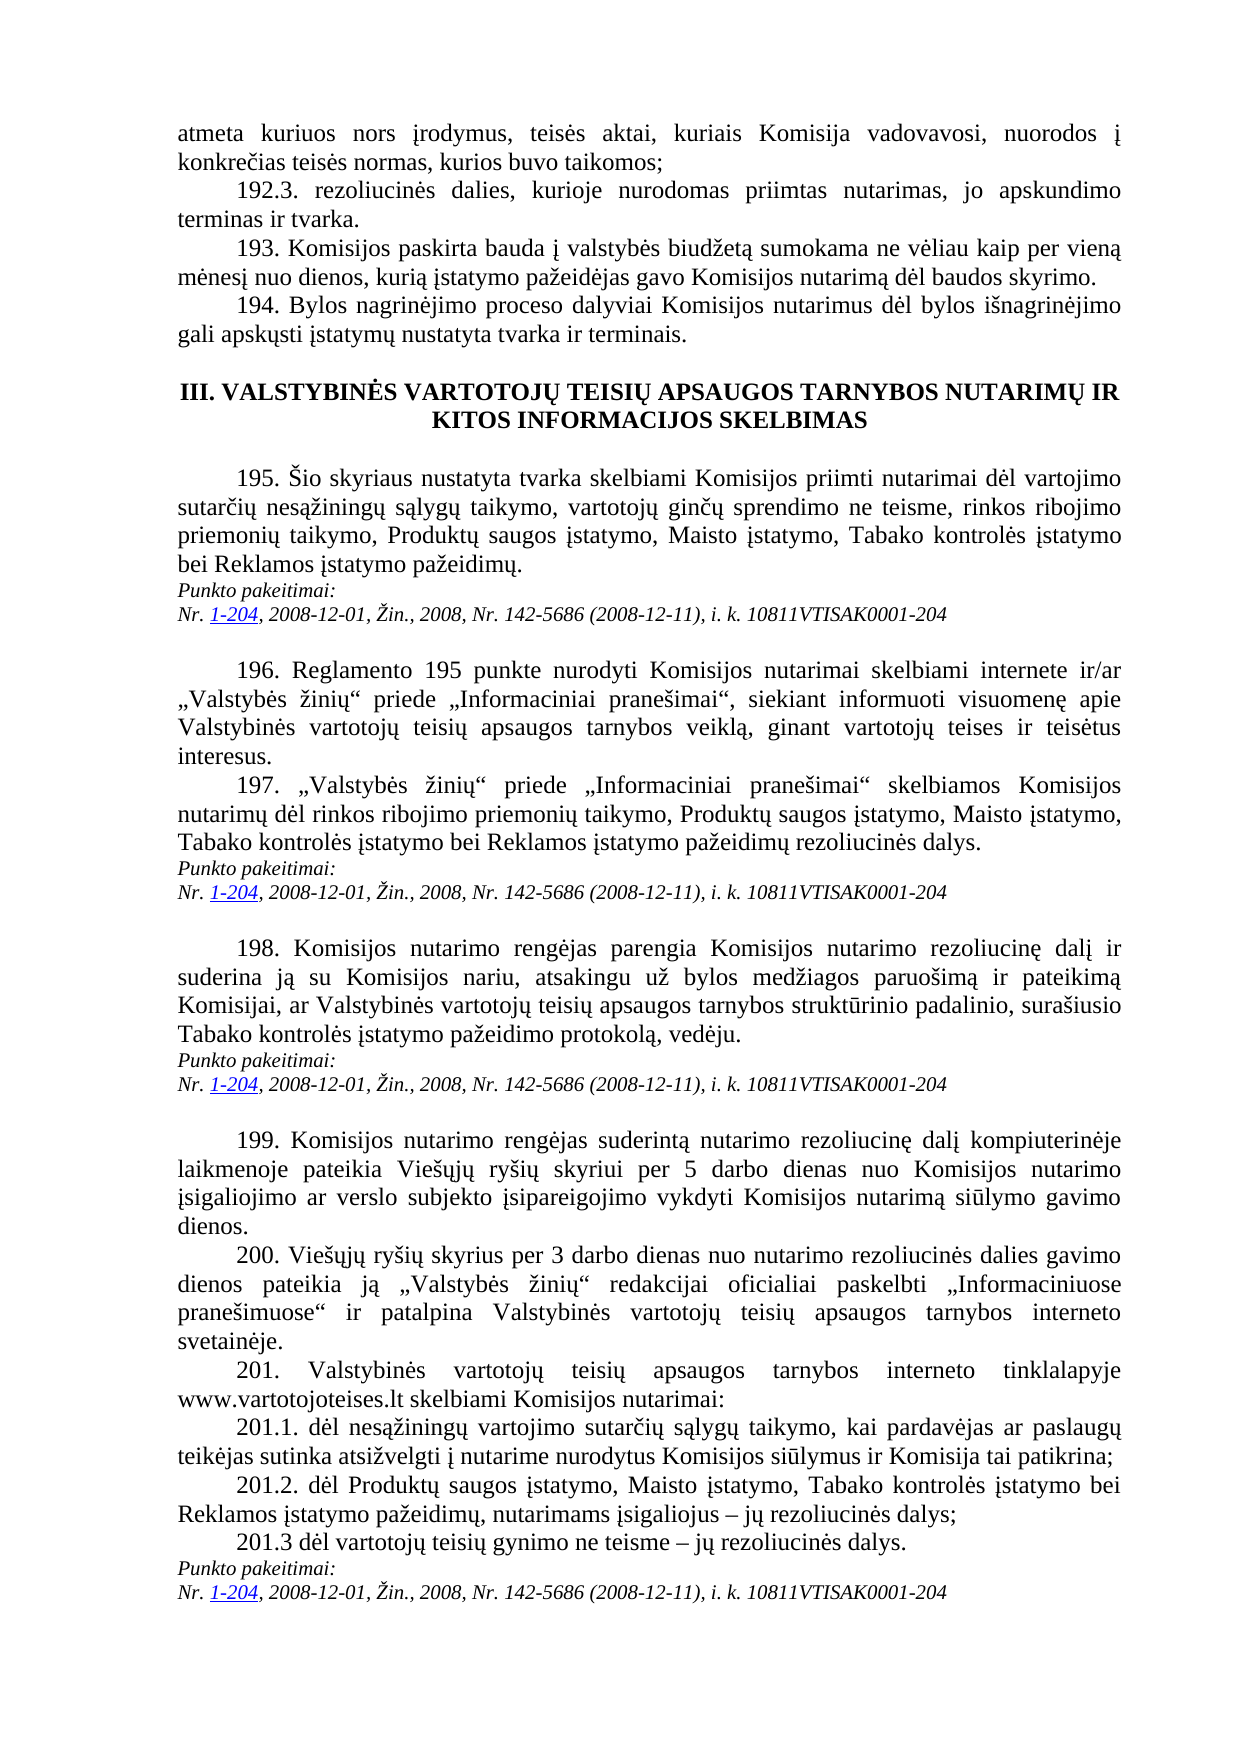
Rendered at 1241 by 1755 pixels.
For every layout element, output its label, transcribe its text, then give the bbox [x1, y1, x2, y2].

text 198. Komisijos nutarimo rengėjas parengia Komisijos nutarimo rezoliucinę dalį ir suderina ją su Komisijos nariu, atsakingu už bylos medžiagos paruošimą ir pateikimą Komisijai, ar Valstybinės vartotojų teisių apsaugos tarnybos struktūrinio padalinio, surašiusio Tabako kontrolės įstatymo pažeidimo protokolą, vedėju. [177, 933, 1122, 1048]
text 201. Valstybinės vartotojų teisių apsaugos tarnybos interneto tinklalapyje www.vartotojoteises.lt skelbiami Komisijos nutarimai: [177, 1355, 1122, 1412]
text 201.2. dėl Produktų saugos įstatymo, Maisto įstatymo, Tabako kontrolės įstatymo bei Reklamos įstatymo pažeidimų, nutarimams įsigaliojus – jų rezoliucinės dalys; [177, 1470, 1122, 1527]
text III. VALSTYBINĖS VARTOTOJŲ TEISIŲ APSAUGOS TARNYBOS NUTARIMŲ IR KITOS INFORMACIJOS SKELBIMAS [177, 377, 1122, 434]
text Nr. 1-204, 2008-12-01, Žin., 2008, Nr. 142-5686 (2008-12-11), i. k. 10811VTISAK0001-204 [177, 1580, 1122, 1604]
text Nr. 1-204, 2008-12-01, Žin., 2008, Nr. 142-5686 (2008-12-11), i. k. 10811VTISAK0001-204 [177, 880, 1122, 904]
text atmeta kuriuos nors įrodymus, teisės aktai, kuriais Komisija vadovavosi, nuorodos į konkrečias teisės normas, kurios buvo taikomos; [177, 118, 1122, 176]
text 199. Komisijos nutarimo rengėjas suderintą nutarimo rezoliucinę dalį kompiuterinėje laikmenoje pateikia Viešųjų ryšių skyriui per 5 darbo dienas nuo Komisijos nutarimo įsigaliojimo ar verslo subjekto įsipareigojimo vykdyti Komisijos nutarimą siūlymo gavimo dienos. [177, 1125, 1122, 1240]
text 192.3. rezoliucinės dalies, kurioje nurodomas priimtas nutarimas, jo apskundimo terminas ir tvarka. [177, 176, 1122, 233]
text 197. „Valstybės žinių“ priede „Informaciniai pranešimai“ skelbiamos Komisijos nutarimų dėl rinkos ribojimo priemonių taikymo, Produktų saugos įstatymo, Maisto įstatymo, Tabako kontrolės įstatymo bei Reklamos įstatymo pažeidimų rezoliucinės dalys. [177, 770, 1122, 856]
text Nr. 1-204, 2008-12-01, Žin., 2008, Nr. 142-5686 (2008-12-11), i. k. 10811VTISAK0001-204 [177, 602, 1122, 626]
text 201.1. dėl nesąžiningų vartojimo sutarčių sąlygų taikymo, kai pardavėjas ar paslaugų teikėjas sutinka atsižvelgti į nutarime nurodytus Komisijos siūlymus ir Komisija tai patikrina; [177, 1412, 1122, 1470]
text 194. Bylos nagrinėjimo proceso dalyviai Komisijos nutarimus dėl bylos išnagrinėjimo gali apskųsti įstatymų nustatyta tvarka ir terminais. [177, 291, 1122, 348]
text Punkto pakeitimai: [177, 578, 1122, 602]
text 200. Viešųjų ryšių skyrius per 3 darbo dienas nuo nutarimo rezoliucinės dalies gavimo dienos pateikia ją „Valstybės žinių“ redakcijai oficialiai paskelbti „Informaciniuose pranešimuose“ ir patalpina Valstybinės vartotojų teisių apsaugos tarnybos interneto svetainėje. [177, 1240, 1122, 1355]
text 196. Reglamento 195 punkte nurodyti Komisijos nutarimai skelbiami internete ir/ar „Valstybės žinių“ priede „Informaciniai pranešimai“, siekiant informuoti visuomenę apie Valstybinės vartotojų teisių apsaugos tarnybos veiklą, ginant vartotojų teises ir teisėtus interesus. [177, 655, 1122, 770]
text Punkto pakeitimai: [177, 856, 1122, 880]
text Punkto pakeitimai: [177, 1048, 1122, 1072]
text Punkto pakeitimai: [177, 1556, 1122, 1580]
text Nr. 1-204, 2008-12-01, Žin., 2008, Nr. 142-5686 (2008-12-11), i. k. 10811VTISAK0001-204 [177, 1072, 1122, 1096]
text 195. Šio skyriaus nustatyta tvarka skelbiami Komisijos priimti nutarimai dėl vartojimo sutarčių nesąžiningų sąlygų taikymo, vartotojų ginčų sprendimo ne teisme, rinkos ribojimo priemonių taikymo, Produktų saugos įstatymo, Maisto įstatymo, Tabako kontrolės įstatymo bei Reklamos įstatymo pažeidimų. [177, 463, 1122, 578]
text 193. Komisijos paskirta bauda į valstybės biudžetą sumokama ne vėliau kaip per vieną mėnesį nuo dienos, kurią įstatymo pažeidėjas gavo Komisijos nutarimą dėl baudos skyrimo. [177, 233, 1122, 291]
text 201.3 dėl vartotojų teisių gynimo ne teisme – jų rezoliucinės dalys. [177, 1527, 1122, 1556]
